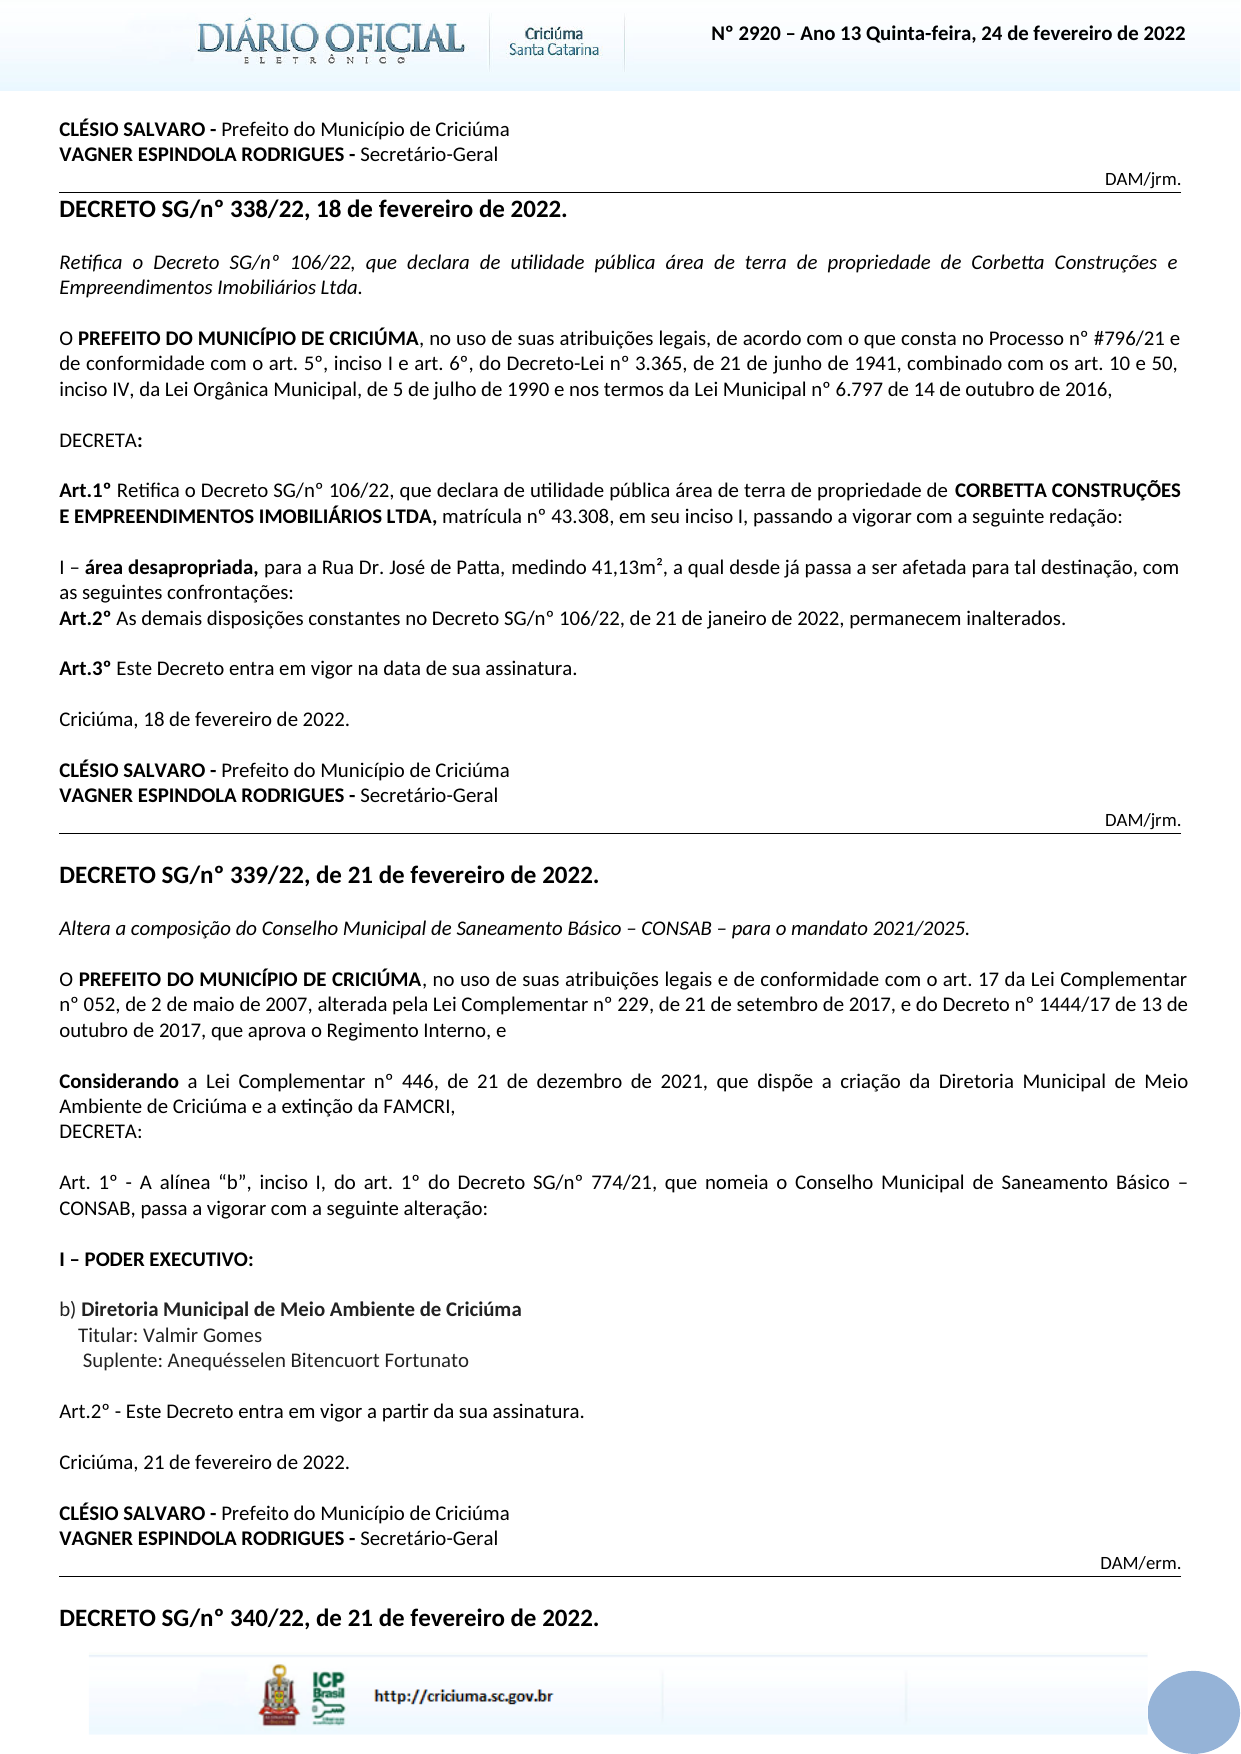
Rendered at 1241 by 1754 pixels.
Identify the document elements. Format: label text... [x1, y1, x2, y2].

text DECRETO SG/nº 340/22, de 21 de fevereiro de 2022. [59, 1602, 1181, 1633]
text DAM/jrm. [59, 808, 1181, 833]
text CLÉSIO SALVARO - Prefeito do Município de Criciúma [59, 757, 1240, 783]
text Criciúma, 18 de fevereiro de 2022. [59, 706, 1181, 732]
text Retifica o Decreto SG/nº 106/22, que declara de utilidade pública área de terra de propriedade de Corbetta Construções e Empreendimentos Imobiliários Ltda. [59, 249, 1181, 300]
text I – área desapropriada, para a Rua Dr. José de Patta, medindo 41,13m², a qual desde já passa a ser afetada para tal destinação, com as seguintes confrontações: [59, 554, 1181, 605]
text Art.2º - Este Decreto entra em vigor a partir da sua assinatura. [59, 1398, 1181, 1424]
text b) Diretoria Municipal de Meio Ambiente de Criciúma [59, 1297, 1181, 1322]
text DAM/jrm. [59, 167, 1181, 192]
text VAGNER ESPINDOLA RODRIGUES - Secretário-Geral [59, 1525, 1240, 1551]
text DECRETO SG/nº 339/22, de 21 de fevereiro de 2022. [59, 859, 1190, 890]
text Suplente: Anequésselen Bitencuort Fortunato [59, 1347, 1181, 1373]
text CLÉSIO SALVARO - Prefeito do Município de Criciúma [59, 116, 1240, 141]
text O PREFEITO DO MUNICÍPIO DE CRICIÚMA, no uso de suas atribuições legais, de acordo com o que consta no Processo nº #796/21 e de conformidade com o art. 5º, inciso I e art. 6º, do Decreto-Lei nº 3.365, de 21 de junho de 1941, combinado com os art. 10 e 50, inciso IV, da Lei Orgânica Municipal, de 5 de julho de 1990 e nos termos da Lei Municipal nº 6.797 de 14 de outubro de 2016, [59, 325, 1181, 401]
text Art.3º Este Decreto entra em vigor na data de sua assinatura. [59, 656, 1181, 681]
text CLÉSIO SALVARO - Prefeito do Município de Criciúma [59, 1500, 1240, 1525]
text I – PODER EXECUTIVO: [59, 1246, 1190, 1271]
text O PREFEITO DO MUNICÍPIO DE CRICIÚMA, no uso de suas atribuições legais e de conformidade com o art. 17 da Lei Complementar nº 052, de 2 de maio de 2007, alterada pela Lei Complementar nº 229, de 21 de setembro de 2017, e do Decreto nº 1444/17 de 13 de outubro de 2017, que aprova o Regimento Interno, e [59, 966, 1190, 1042]
text VAGNER ESPINDOLA RODRIGUES - Secretário-Geral [59, 783, 1240, 808]
text Altera a composição do Conselho Municipal de Saneamento Básico – CONSAB – para o mandato 2021/2025. [59, 915, 1190, 941]
text Art.1º Retifica o Decreto SG/nº 106/22, que declara de utilidade pública área de terra de propriedade de CORBETTA CONSTRUÇÕES E EMPREENDIMENTOS IMOBILIÁRIOS LTDA, matrícula nº 43.308, em seu inciso I, passando a vigorar com a seguinte redação: [59, 478, 1181, 528]
text DECRETA: [59, 1119, 1190, 1144]
text DECRETA: [59, 427, 1181, 452]
text Titular: Valmir Gomes [59, 1322, 1181, 1347]
text DECRETO SG/nº 338/22, 18 de fevereiro de 2022. [59, 193, 1181, 223]
text Art.2º As demais disposições constantes no Decreto SG/nº 106/22, de 21 de janeiro de 2022, permanecem inalterados. [59, 605, 1181, 630]
text DAM/erm. [59, 1551, 1181, 1576]
text Criciúma, 21 de fevereiro de 2022. [59, 1449, 1181, 1474]
text Art. 1º - A alínea “b”, inciso I, do art. 1º do Decreto SG/nº 774/21, que nomeia o Conselho Municipal de Saneamento Básico – CONSAB, passa a vigorar com a seguinte alteração: [59, 1169, 1190, 1220]
text Considerando a Lei Complementar nº 446, de 21 de dezembro de 2021, que dispõe a criação da Diretoria Municipal de Meio Ambiente de Criciúma e a extinção da FAMCRI, [59, 1068, 1190, 1119]
text VAGNER ESPINDOLA RODRIGUES - Secretário-Geral [59, 141, 1240, 167]
